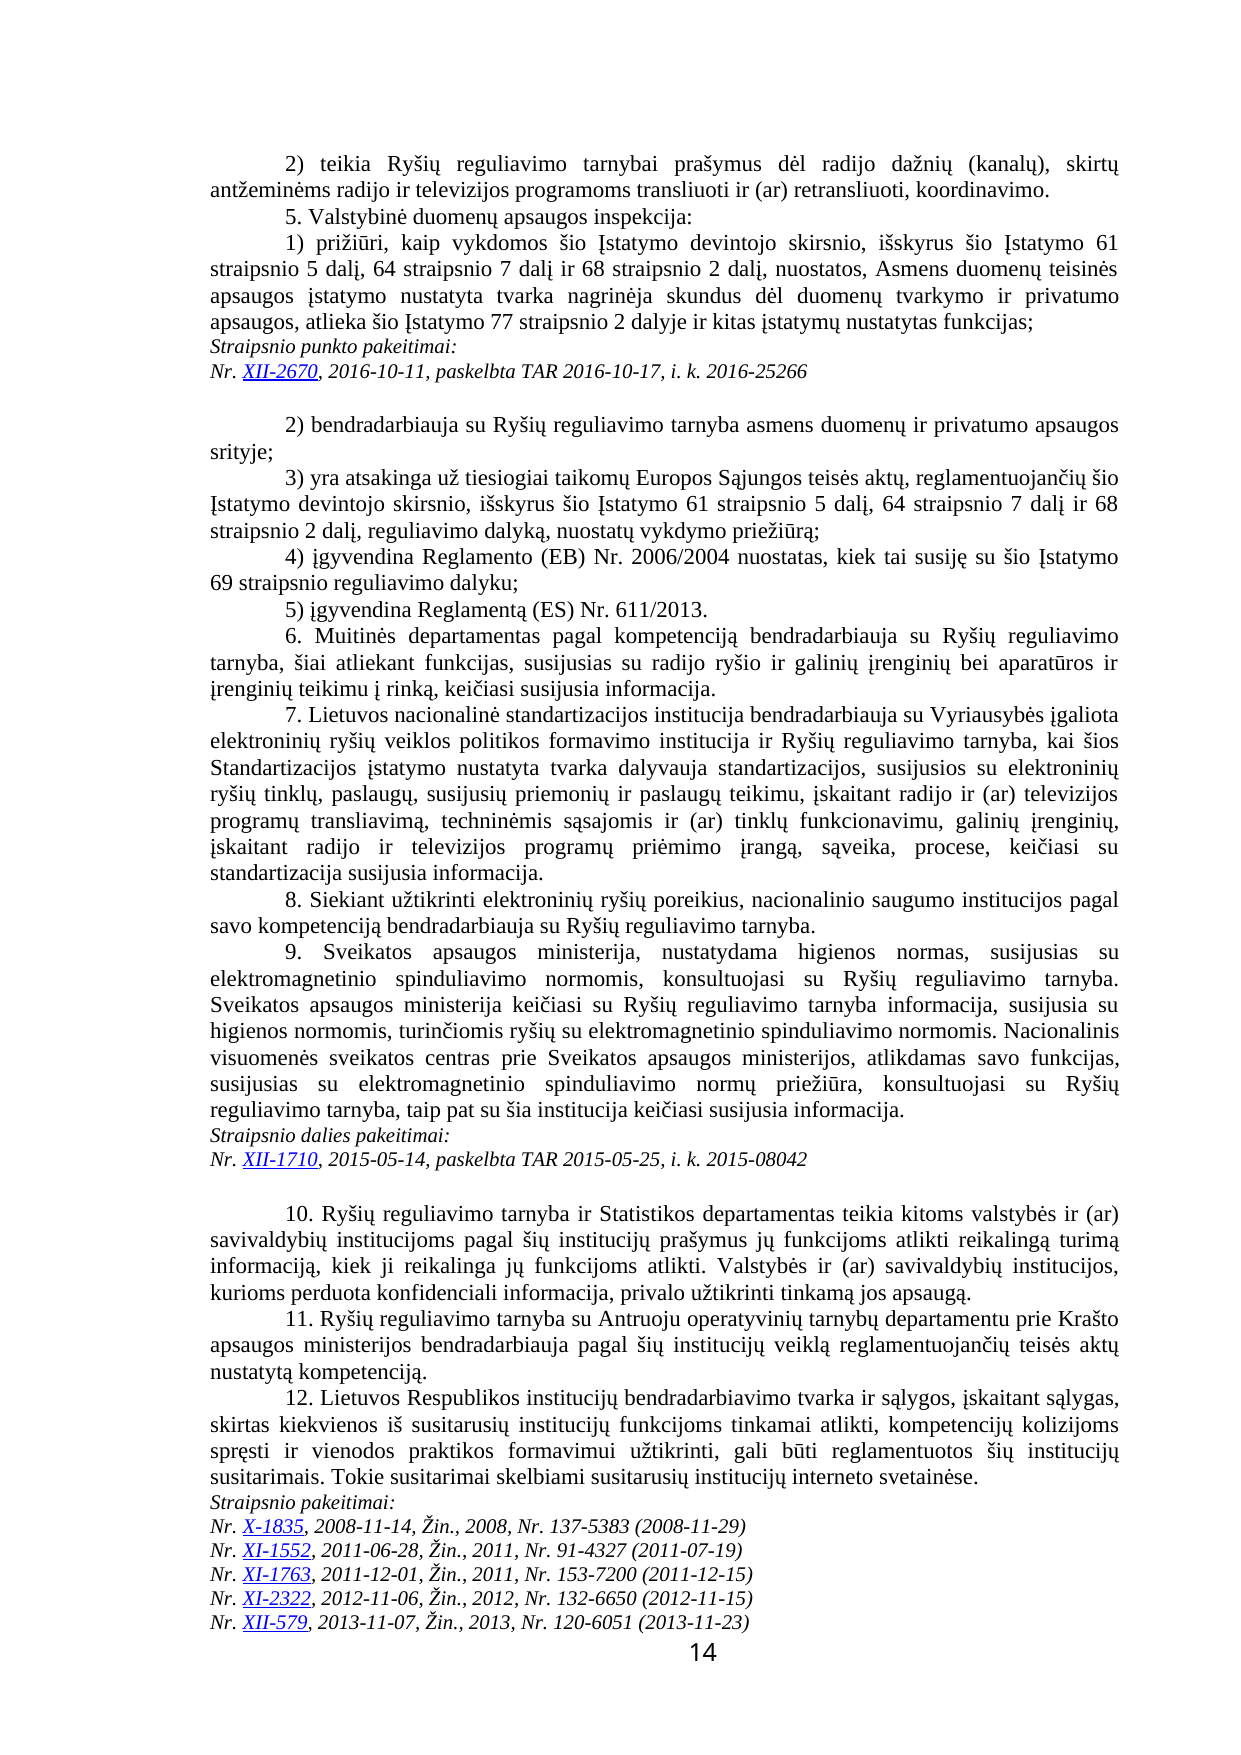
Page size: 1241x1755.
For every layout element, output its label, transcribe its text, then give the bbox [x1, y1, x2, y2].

text Nr. XII-1710, 2015-05-14, paskelbta TAR 2015-05-25, i. k. 2015-08042 [210, 1147, 1120, 1171]
text Nr. XI-2322, 2012-11-06, Žin., 2012, Nr. 132-6650 (2012-11-15) [210, 1586, 1120, 1610]
text Nr. XI-1552, 2011-06-28, Žin., 2011, Nr. 91-4327 (2011-07-19) [210, 1538, 1120, 1562]
text 2) bendradarbiauja su Ryšių reguliavimo tarnyba asmens duomenų ir privatumo apsaugos srityje; [210, 411, 1120, 464]
text 12. Lietuvos Respublikos institucijų bendradarbiavimo tvarka ir sąlygos, įskaitant sąlygas, skirtas kiekvienos iš susitarusių institucijų funkcijoms tinkamai atlikti, kompetencijų kolizijoms spręsti ir vienodos praktikos formavimui užtikrinti, gali būti reglamentuotos šių institucijų susitarimais. Tokie susitarimai skelbiami susitarusių institucijų interneto svetainėse. [210, 1384, 1120, 1490]
text Straipsnio dalies pakeitimai: [210, 1123, 1120, 1147]
text 2) teikia Ryšių reguliavimo tarnybai prašymus dėl radijo dažnių (kanalų), skirtų antžeminėms radijo ir televizijos programoms transliuoti ir (ar) retransliuoti, koordinavimo. [210, 150, 1120, 203]
text Nr. XII-2670, 2016-10-11, paskelbta TAR 2016-10-17, i. k. 2016-25266 [210, 358, 1120, 383]
text 4) įgyvendina Reglamento (EB) Nr. 2006/2004 nuostatas, kiek tai susiję su šio Įstatymo 69 straipsnio reguliavimo dalyku; [210, 543, 1120, 596]
text 5) įgyvendina Reglamentą (ES) Nr. 611/2013. [210, 596, 1120, 622]
text Straipsnio pakeitimai: [210, 1490, 1120, 1514]
text 7. Lietuvos nacionalinė standartizacijos institucija bendradarbiauja su Vyriausybės įgaliota elektroninių ryšių veiklos politikos formavimo institucija ir Ryšių reguliavimo tarnyba, kai šios Standartizacijos įstatymo nustatyta tvarka dalyvauja standartizacijos, susijusios su elektroninių ryšių tinklų, paslaugų, susijusių priemonių ir paslaugų teikimu, įskaitant radijo ir (ar) televizijos programų transliavimą, techninėmis sąsajomis ir (ar) tinklų funkcionavimu, galinių įrenginių, įskaitant radijo ir televizijos programų priėmimo įrangą, sąveika, procese, keičiasi su standartizacija susijusia informacija. [210, 701, 1120, 886]
text 6. Muitinės departamentas pagal kompetenciją bendradarbiauja su Ryšių reguliavimo tarnyba, šiai atliekant funkcijas, susijusias su radijo ryšio ir galinių įrenginių bei aparatūros ir įrenginių teikimu į rinką, keičiasi susijusia informacija. [210, 622, 1120, 701]
text 1) prižiūri, kaip vykdomos šio Įstatymo devintojo skirsnio, išskyrus šio Įstatymo 61 straipsnio 5 dalį, 64 straipsnio 7 dalį ir 68 straipsnio 2 dalį, nuostatos, Asmens duomenų teisinės apsaugos įstatymo nustatyta tvarka nagrinėja skundus dėl duomenų tvarkymo ir privatumo apsaugos, atlieka šio Įstatymo 77 straipsnio 2 dalyje ir kitas įstatymų nustatytas funkcijas; [210, 229, 1120, 334]
text 11. Ryšių reguliavimo tarnyba su Antruoju operatyvinių tarnybų departamentu prie Krašto apsaugos ministerijos bendradarbiauja pagal šių institucijų veiklą reglamentuojančių teisės aktų nustatytą kompetenciją. [210, 1305, 1120, 1384]
text 8. Siekiant užtikrinti elektroninių ryšių poreikius, nacionalinio saugumo institucijos pagal savo kompetenciją bendradarbiauja su Ryšių reguliavimo tarnyba. [210, 886, 1120, 938]
text 3) yra atsakinga už tiesiogiai taikomų Europos Sąjungos teisės aktų, reglamentuojančių šio Įstatymo devintojo skirsnio, išskyrus šio Įstatymo 61 straipsnio 5 dalį, 64 straipsnio 7 dalį ir 68 straipsnio 2 dalį, reguliavimo dalyką, nuostatų vykdymo priežiūrą; [210, 464, 1120, 543]
text Nr. XI-1763, 2011-12-01, Žin., 2011, Nr. 153-7200 (2011-12-15) [210, 1562, 1120, 1586]
text 5. Valstybinė duomenų apsaugos inspekcija: [210, 203, 1120, 229]
text Nr. X-1835, 2008-11-14, Žin., 2008, Nr. 137-5383 (2008-11-29) [210, 1514, 1120, 1538]
text 9. Sveikatos apsaugos ministerija, nustatydama higienos normas, susijusias su elektromagnetinio spinduliavimo normomis, konsultuojasi su Ryšių reguliavimo tarnyba. Sveikatos apsaugos ministerija keičiasi su Ryšių reguliavimo tarnyba informacija, susijusia su higienos normomis, turinčiomis ryšių su elektromagnetinio spinduliavimo normomis. Nacionalinis visuomenės sveikatos centras prie Sveikatos apsaugos ministerijos, atlikdamas savo funkcijas, susijusias su elektromagnetinio spinduliavimo normų priežiūra, konsultuojasi su Ryšių reguliavimo tarnyba, taip pat su šia institucija keičiasi susijusia informacija. [210, 938, 1120, 1123]
text Nr. XII-579, 2013-11-07, Žin., 2013, Nr. 120-6051 (2013-11-23) [210, 1610, 1120, 1634]
text 10. Ryšių reguliavimo tarnyba ir Statistikos departamentas teikia kitoms valstybės ir (ar) savivaldybių institucijoms pagal šių institucijų prašymus jų funkcijoms atlikti reikalingą turimą informaciją, kiek ji reikalinga jų funkcijoms atlikti. Valstybės ir (ar) savivaldybių institucijos, kurioms perduota konfidenciali informacija, privalo užtikrinti tinkamą jos apsaugą. [210, 1200, 1120, 1305]
text Straipsnio punkto pakeitimai: [210, 334, 1120, 358]
